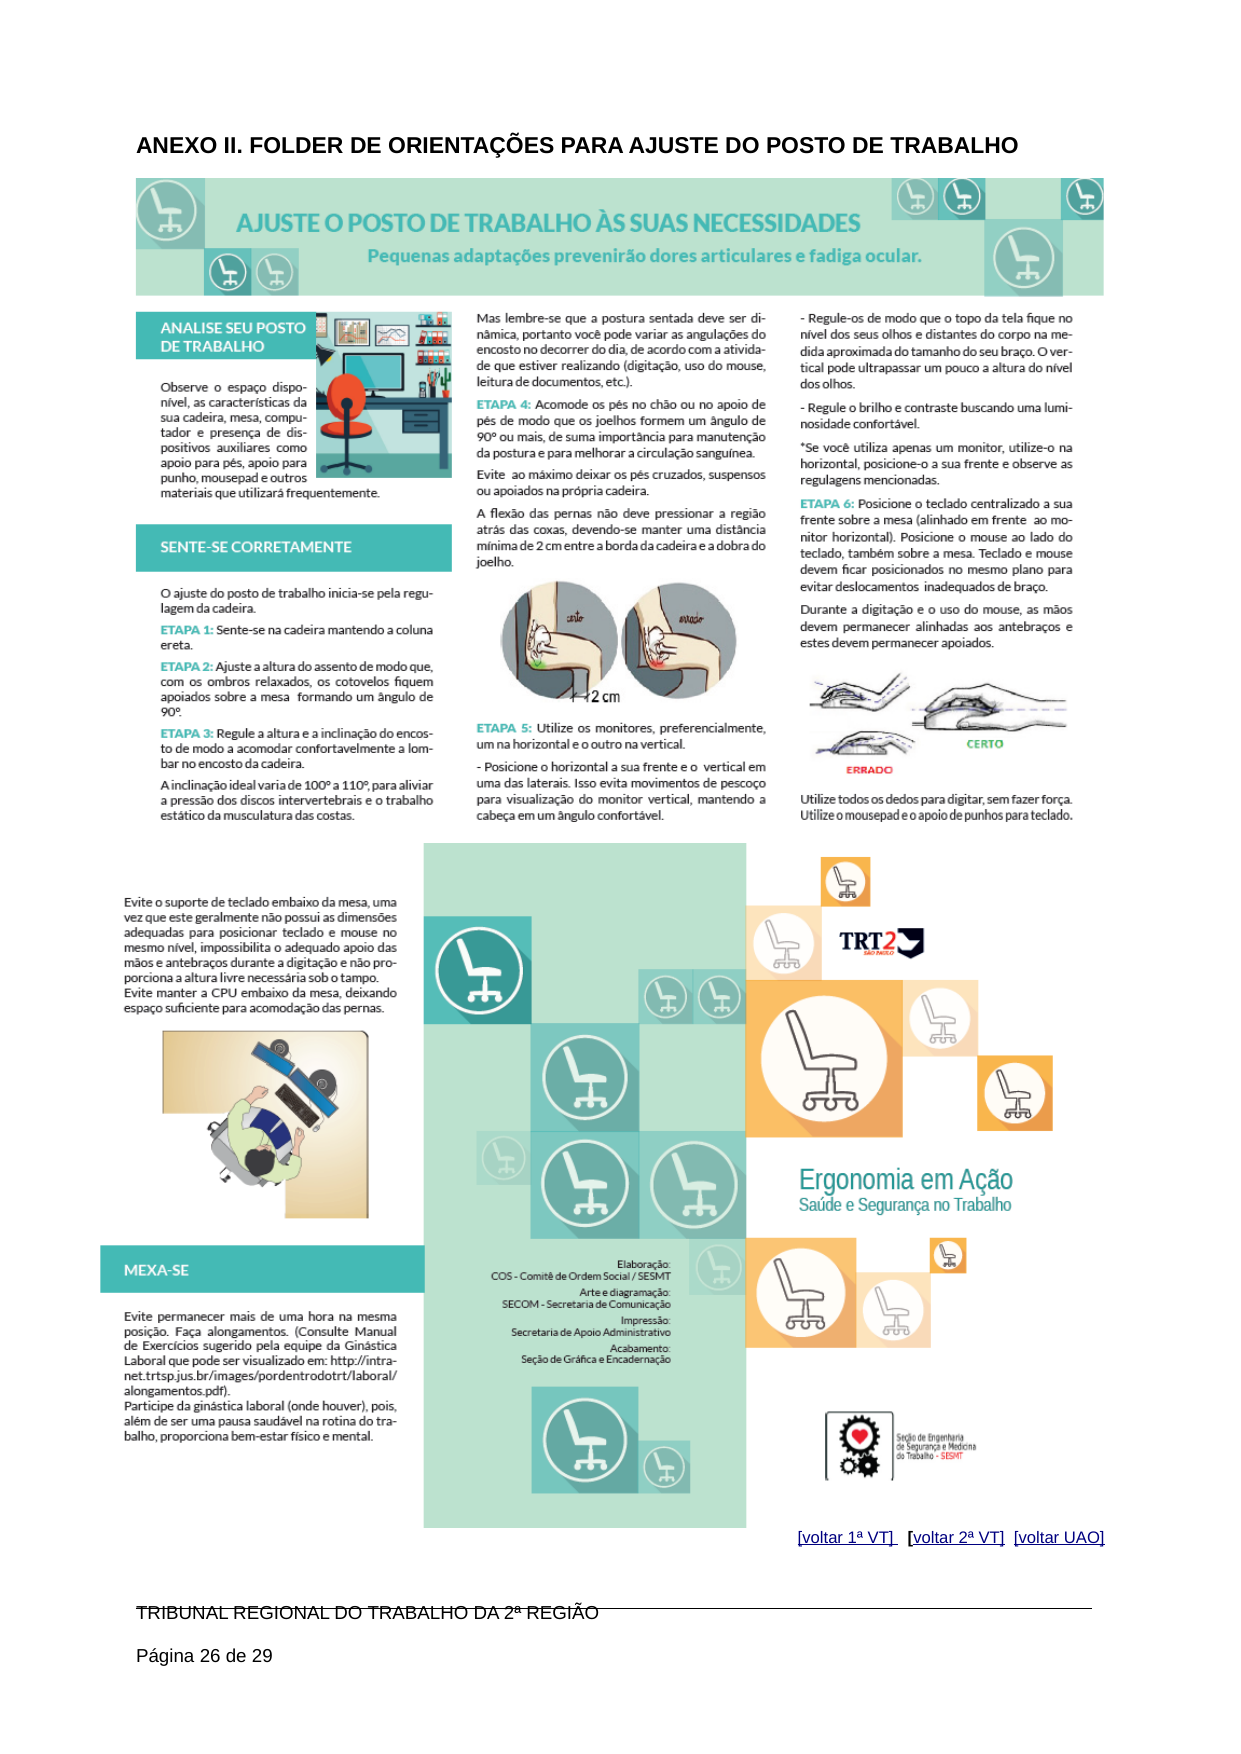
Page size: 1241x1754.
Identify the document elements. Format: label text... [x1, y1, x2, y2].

text ANEXO II. FOLDER DE ORIENTAÇÕES PARA AJUSTE DO POSTO DE TRABALHO [136, 132, 1104, 159]
picture [100, 178, 1104, 1528]
text [voltar 1ª VT] [voltar 2ª VT] [voltar UAO] [136, 863, 1104, 1547]
